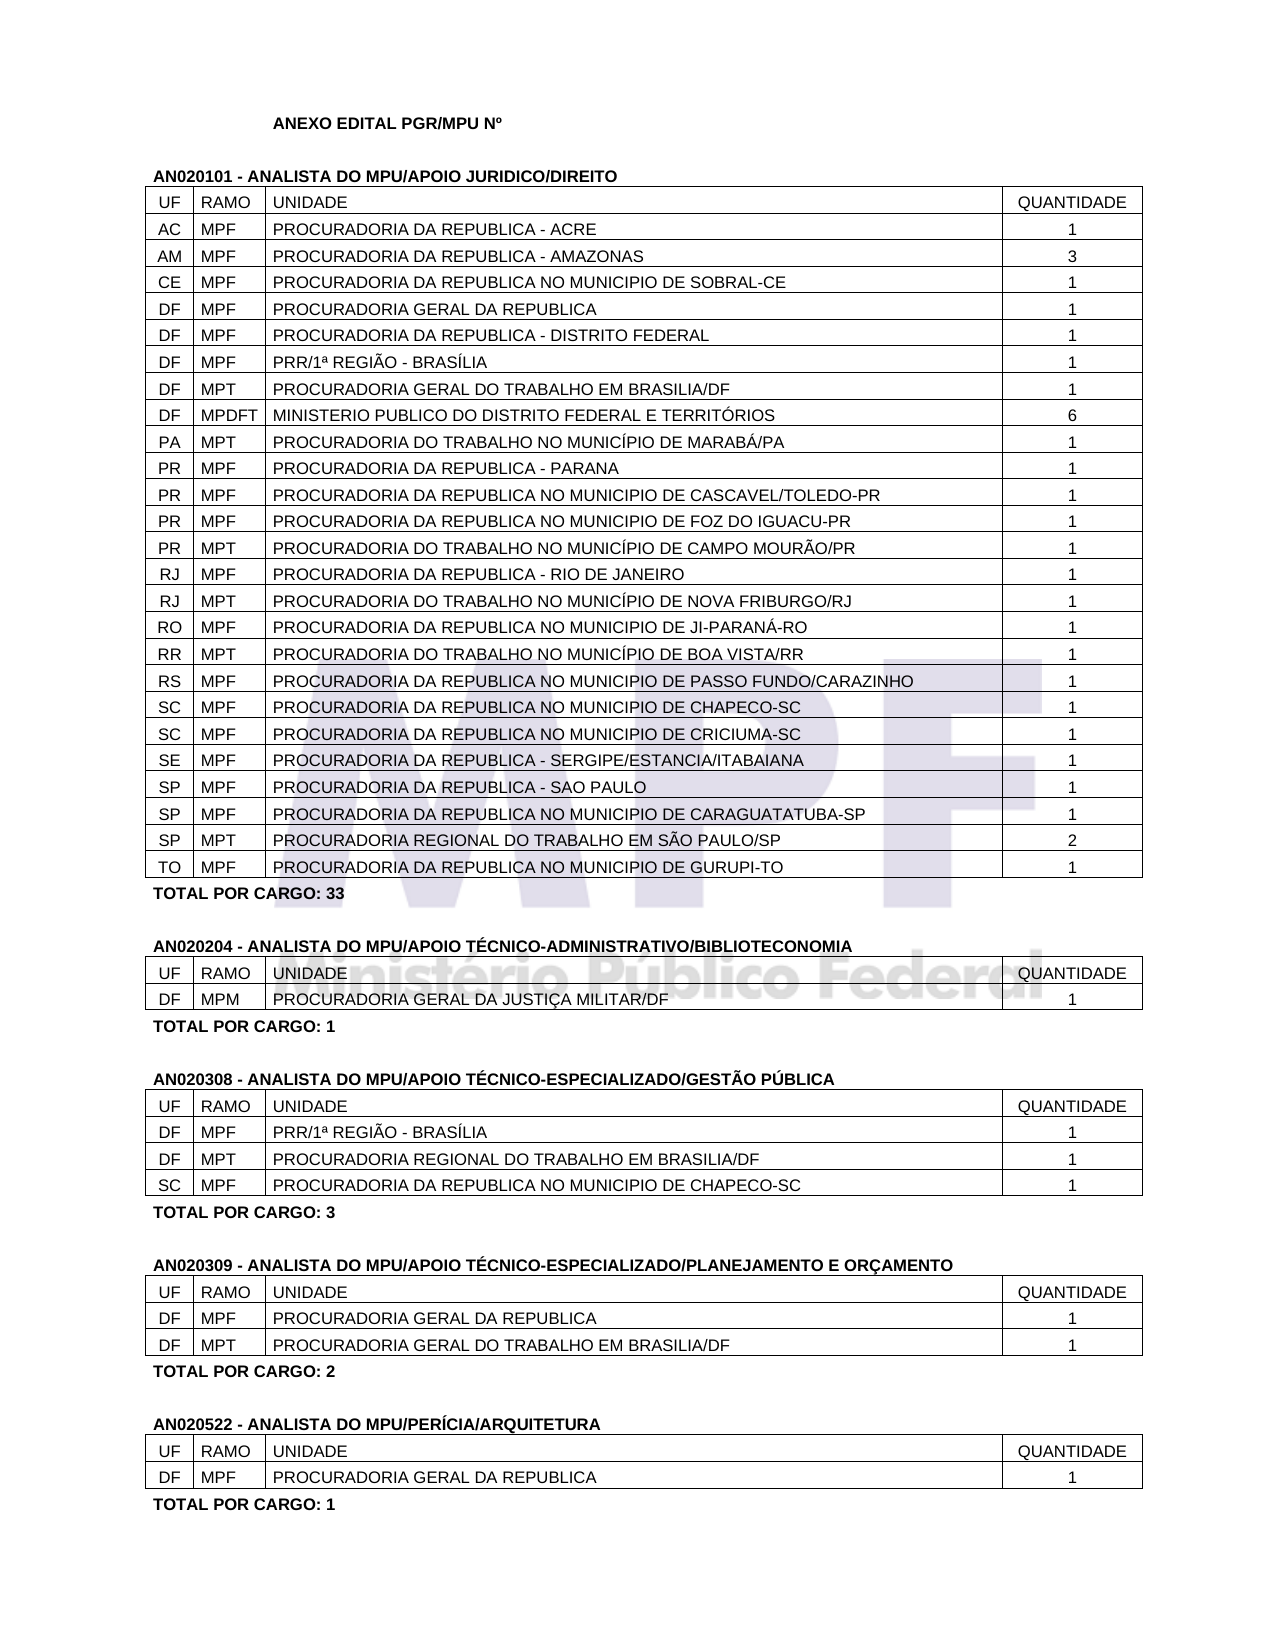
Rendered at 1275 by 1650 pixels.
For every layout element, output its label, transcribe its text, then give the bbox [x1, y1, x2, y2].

table_cell AN020308 - ANALISTA DO MPU/APOIO TÉCNICO-ESPECIALIZADO/GESTÃO PÚBLICA [146, 1063, 1002, 1089]
table_cell 1 [1003, 1303, 1142, 1328]
table_cell AM [146, 240, 193, 266]
table_cell [146, 133, 193, 159]
table_cell RAMO [194, 187, 265, 212]
table_cell QUANTIDADE [1003, 1276, 1142, 1302]
table_cell 1 [1003, 453, 1142, 478]
table_cell 1 [1003, 1117, 1142, 1142]
table_cell 1 [1003, 1170, 1142, 1195]
table_cell MPF [194, 745, 265, 770]
table_cell MPT [194, 1143, 265, 1169]
table_cell TOTAL POR CARGO: 1 [146, 1010, 1002, 1036]
table_cell SP [146, 798, 193, 823]
table_cell 1 [1003, 1143, 1142, 1169]
table_cell DF [146, 373, 193, 398]
table_cell MPF [194, 851, 265, 877]
table_header [193, 106, 265, 133]
table_cell [1002, 903, 1143, 930]
table_cell UF [146, 187, 193, 212]
table_cell 1 [1003, 798, 1142, 823]
table_header [1002, 106, 1143, 133]
table_cell PROCURADORIA DA REPUBLICA - SAO PAULO [266, 771, 1002, 797]
table_cell PROCURADORIA DA REPUBLICA - SERGIPE/ESTANCIA/ITABAIANA [266, 745, 1002, 770]
table_cell AN020522 - ANALISTA DO MPU/PERÍCIA/ARQUITETURA [146, 1408, 1002, 1434]
table_cell SE [146, 745, 193, 770]
table_cell 1 [1003, 1329, 1142, 1355]
table_cell [1002, 133, 1143, 159]
table_cell 6 [1003, 400, 1142, 425]
table_cell TOTAL POR CARGO: 1 [146, 1489, 1002, 1514]
table_cell [146, 1222, 193, 1248]
table_cell 1 [1003, 559, 1142, 584]
table_cell TOTAL POR CARGO: 2 [146, 1356, 1002, 1381]
table_cell 2 [1003, 825, 1142, 850]
table_cell PROCURADORIA DA REPUBLICA NO MUNICIPIO DE CHAPECO-SC [266, 692, 1002, 717]
table_cell [1002, 1356, 1143, 1381]
table_cell [146, 1381, 193, 1408]
table_cell MPF [194, 1170, 265, 1195]
table_cell PRR/1ª REGIÃO - BRASÍLIA [266, 1117, 1002, 1142]
table_cell UNIDADE [266, 187, 1002, 212]
table_cell PR [146, 506, 193, 531]
table_cell PROCURADORIA DA REPUBLICA - RIO DE JANEIRO [266, 559, 1002, 584]
table_cell PROCURADORIA GERAL DA REPUBLICA [266, 1303, 1002, 1328]
table_cell QUANTIDADE [1003, 187, 1142, 212]
table_cell PROCURADORIA DA REPUBLICA - AMAZONAS [266, 240, 1002, 266]
table_cell TOTAL POR CARGO: 33 [146, 878, 1002, 903]
table_cell MPT [194, 585, 265, 611]
table_cell MPF [194, 240, 265, 266]
table_cell 1 [1003, 771, 1142, 797]
table_cell TO [146, 851, 193, 877]
table_cell [1002, 1381, 1143, 1408]
table_cell DF [146, 293, 193, 319]
table_cell AN020101 - ANALISTA DO MPU/APOIO JURIDICO/DIREITO [146, 159, 1002, 186]
table_cell RJ [146, 559, 193, 584]
table_cell [193, 1036, 265, 1062]
table_cell SC [146, 1170, 193, 1195]
table_cell PROCURADORIA REGIONAL DO TRABALHO EM BRASILIA/DF [266, 1143, 1002, 1169]
table_cell PR [146, 453, 193, 478]
table_cell MPF [194, 559, 265, 584]
table_cell PROCURADORIA GERAL DO TRABALHO EM BRASILIA/DF [266, 373, 1002, 398]
table_header [146, 106, 193, 133]
table_cell MPM [194, 984, 265, 1009]
table_cell [1002, 1036, 1143, 1062]
table_cell UNIDADE [266, 1435, 1002, 1461]
table_cell [193, 1222, 265, 1248]
table_cell MPF [194, 1117, 265, 1142]
table_cell MPF [194, 665, 265, 691]
table_cell 1 [1003, 612, 1142, 637]
table_cell [1002, 1196, 1143, 1222]
table_cell 1 [1003, 479, 1142, 505]
table_cell 1 [1003, 346, 1142, 372]
table_cell PROCURADORIA DA REPUBLICA NO MUNICIPIO DE SOBRAL-CE [266, 267, 1002, 292]
table_cell [146, 1514, 193, 1541]
table_cell MPF [194, 718, 265, 744]
table_cell 1 [1003, 745, 1142, 770]
table_cell RAMO [194, 957, 265, 983]
table_cell PROCURADORIA DO TRABALHO NO MUNICÍPIO DE CAMPO MOURÃO/PR [266, 532, 1002, 558]
table_cell 1 [1003, 267, 1142, 292]
table_cell 1 [1003, 426, 1142, 452]
table_cell PRR/1ª REGIÃO - BRASÍLIA [266, 346, 1002, 372]
table_header ANEXO EDITAL PGR/MPU Nº [265, 106, 1002, 133]
table_cell [193, 133, 265, 159]
table_cell UNIDADE [266, 957, 1002, 983]
table_cell MPT [194, 1329, 265, 1355]
table_cell PR [146, 532, 193, 558]
table_cell PROCURADORIA GERAL DO TRABALHO EM BRASILIA/DF [266, 1329, 1002, 1355]
table_cell PA [146, 426, 193, 452]
table_cell UF [146, 1435, 193, 1461]
table_cell [193, 903, 265, 930]
table_cell RAMO [194, 1435, 265, 1461]
table_cell RO [146, 612, 193, 637]
table_cell 1 [1003, 373, 1142, 398]
table_cell PR [146, 479, 193, 505]
table_cell [265, 1381, 1002, 1408]
table_cell MPT [194, 825, 265, 850]
table_cell DF [146, 1303, 193, 1328]
table_cell MPF [194, 771, 265, 797]
table_cell PROCURADORIA GERAL DA REPUBLICA [266, 1462, 1002, 1487]
table_cell 1 [1003, 639, 1142, 664]
table_cell SP [146, 825, 193, 850]
table_cell PROCURADORIA DA REPUBLICA NO MUNICIPIO DE CASCAVEL/TOLEDO-PR [266, 479, 1002, 505]
table_cell PROCURADORIA DO TRABALHO NO MUNICÍPIO DE NOVA FRIBURGO/RJ [266, 585, 1002, 611]
table_cell [1002, 878, 1143, 903]
table_cell [1002, 1489, 1143, 1514]
table_cell MPF [194, 798, 265, 823]
table_cell UF [146, 957, 193, 983]
table_cell MPF [194, 1462, 265, 1487]
table_cell MPF [194, 453, 265, 478]
table_cell AN020204 - ANALISTA DO MPU/APOIO TÉCNICO-ADMINISTRATIVO/BIBLIOTECONOMIA [146, 930, 1002, 956]
table_cell PROCURADORIA DA REPUBLICA - ACRE [266, 214, 1002, 239]
table_cell DF [146, 400, 193, 425]
table_cell PROCURADORIA DA REPUBLICA NO MUNICIPIO DE CRICIUMA-SC [266, 718, 1002, 744]
table_cell 1 [1003, 320, 1142, 345]
table_cell [1002, 1063, 1143, 1089]
table_cell [1002, 1249, 1143, 1275]
table_cell RS [146, 665, 193, 691]
table_cell PROCURADORIA GERAL DA REPUBLICA [266, 293, 1002, 319]
table_cell UF [146, 1276, 193, 1302]
table_cell [265, 1222, 1002, 1248]
table_cell PROCURADORIA DA REPUBLICA NO MUNICIPIO DE FOZ DO IGUACU-PR [266, 506, 1002, 531]
table_cell 3 [1003, 240, 1142, 266]
table_cell DF [146, 346, 193, 372]
table_cell UNIDADE [266, 1090, 1002, 1116]
table_cell PROCURADORIA DA REPUBLICA NO MUNICIPIO DE JI-PARANÁ-RO [266, 612, 1002, 637]
table_cell PROCURADORIA DA REPUBLICA NO MUNICIPIO DE GURUPI-TO [266, 851, 1002, 877]
table_cell MPT [194, 426, 265, 452]
table_cell PROCURADORIA DA REPUBLICA - PARANA [266, 453, 1002, 478]
table_cell AN020309 - ANALISTA DO MPU/APOIO TÉCNICO-ESPECIALIZADO/PLANEJAMENTO E ORÇAMENTO [146, 1249, 1002, 1275]
table_cell PROCURADORIA DO TRABALHO NO MUNICÍPIO DE MARABÁ/PA [266, 426, 1002, 452]
table_cell MPT [194, 639, 265, 664]
table_cell [1002, 930, 1143, 956]
table_cell RAMO [194, 1276, 265, 1302]
table_cell PROCURADORIA DA REPUBLICA NO MUNICIPIO DE CHAPECO-SC [266, 1170, 1002, 1195]
table_cell MPT [194, 532, 265, 558]
table_cell PROCURADORIA DA REPUBLICA NO MUNICIPIO DE PASSO FUNDO/CARAZINHO [266, 665, 1002, 691]
table_cell AC [146, 214, 193, 239]
table_cell MPF [194, 320, 265, 345]
table_cell [1002, 1222, 1143, 1248]
table_cell PROCURADORIA DA REPUBLICA NO MUNICIPIO DE CARAGUATATUBA-SP [266, 798, 1002, 823]
table_cell QUANTIDADE [1003, 1090, 1142, 1116]
table_cell DF [146, 1462, 193, 1487]
table_cell MPF [194, 479, 265, 505]
table_cell MPF [194, 346, 265, 372]
table_cell QUANTIDADE [1003, 957, 1142, 983]
table_cell [1002, 1408, 1143, 1434]
table_cell RAMO [194, 1090, 265, 1116]
table_cell [146, 903, 193, 930]
table_cell [265, 1036, 1002, 1062]
table_cell 1 [1003, 1462, 1142, 1487]
table_cell QUANTIDADE [1003, 1435, 1142, 1461]
table_cell MPT [194, 373, 265, 398]
table_cell SC [146, 718, 193, 744]
table_cell 1 [1003, 532, 1142, 558]
table_cell TOTAL POR CARGO: 3 [146, 1196, 1002, 1222]
table_cell MPF [194, 1303, 265, 1328]
table_cell MPF [194, 293, 265, 319]
table_cell MPF [194, 506, 265, 531]
table_cell [265, 1514, 1002, 1541]
table_cell SC [146, 692, 193, 717]
table_cell RJ [146, 585, 193, 611]
table_cell PROCURADORIA REGIONAL DO TRABALHO EM SÃO PAULO/SP [266, 825, 1002, 850]
table_cell [193, 1381, 265, 1408]
table_cell 1 [1003, 851, 1142, 877]
table_cell UNIDADE [266, 1276, 1002, 1302]
table_cell DF [146, 1329, 193, 1355]
table_cell DF [146, 320, 193, 345]
table_cell 1 [1003, 665, 1142, 691]
table_cell PROCURADORIA DA REPUBLICA - DISTRITO FEDERAL [266, 320, 1002, 345]
table_cell MPF [194, 692, 265, 717]
table_cell 1 [1003, 506, 1142, 531]
table_cell SP [146, 771, 193, 797]
table_cell [265, 133, 1002, 159]
table_cell [1002, 1514, 1143, 1541]
table_cell MINISTERIO PUBLICO DO DISTRITO FEDERAL E TERRITÓRIOS [266, 400, 1002, 425]
table_cell MPDFT [194, 400, 265, 425]
table_cell DF [146, 984, 193, 1009]
table_cell 1 [1003, 718, 1142, 744]
table_cell [193, 1514, 265, 1541]
table_cell DF [146, 1143, 193, 1169]
table_cell MPF [194, 267, 265, 292]
table_cell [146, 1036, 193, 1062]
table_cell MPF [194, 612, 265, 637]
table_cell RR [146, 639, 193, 664]
table_cell [265, 903, 1002, 930]
table_cell 1 [1003, 293, 1142, 319]
table_cell 1 [1003, 984, 1142, 1009]
table_cell 1 [1003, 692, 1142, 717]
table_cell [1002, 1010, 1143, 1036]
table_cell PROCURADORIA GERAL DA JUSTIÇA MILITAR/DF [266, 984, 1002, 1009]
table_cell 1 [1003, 585, 1142, 611]
table_cell DF [146, 1117, 193, 1142]
table_cell CE [146, 267, 193, 292]
table_cell 1 [1003, 214, 1142, 239]
table_cell [1002, 159, 1143, 186]
table_cell MPF [194, 214, 265, 239]
table_cell UF [146, 1090, 193, 1116]
table_cell PROCURADORIA DO TRABALHO NO MUNICÍPIO DE BOA VISTA/RR [266, 639, 1002, 664]
